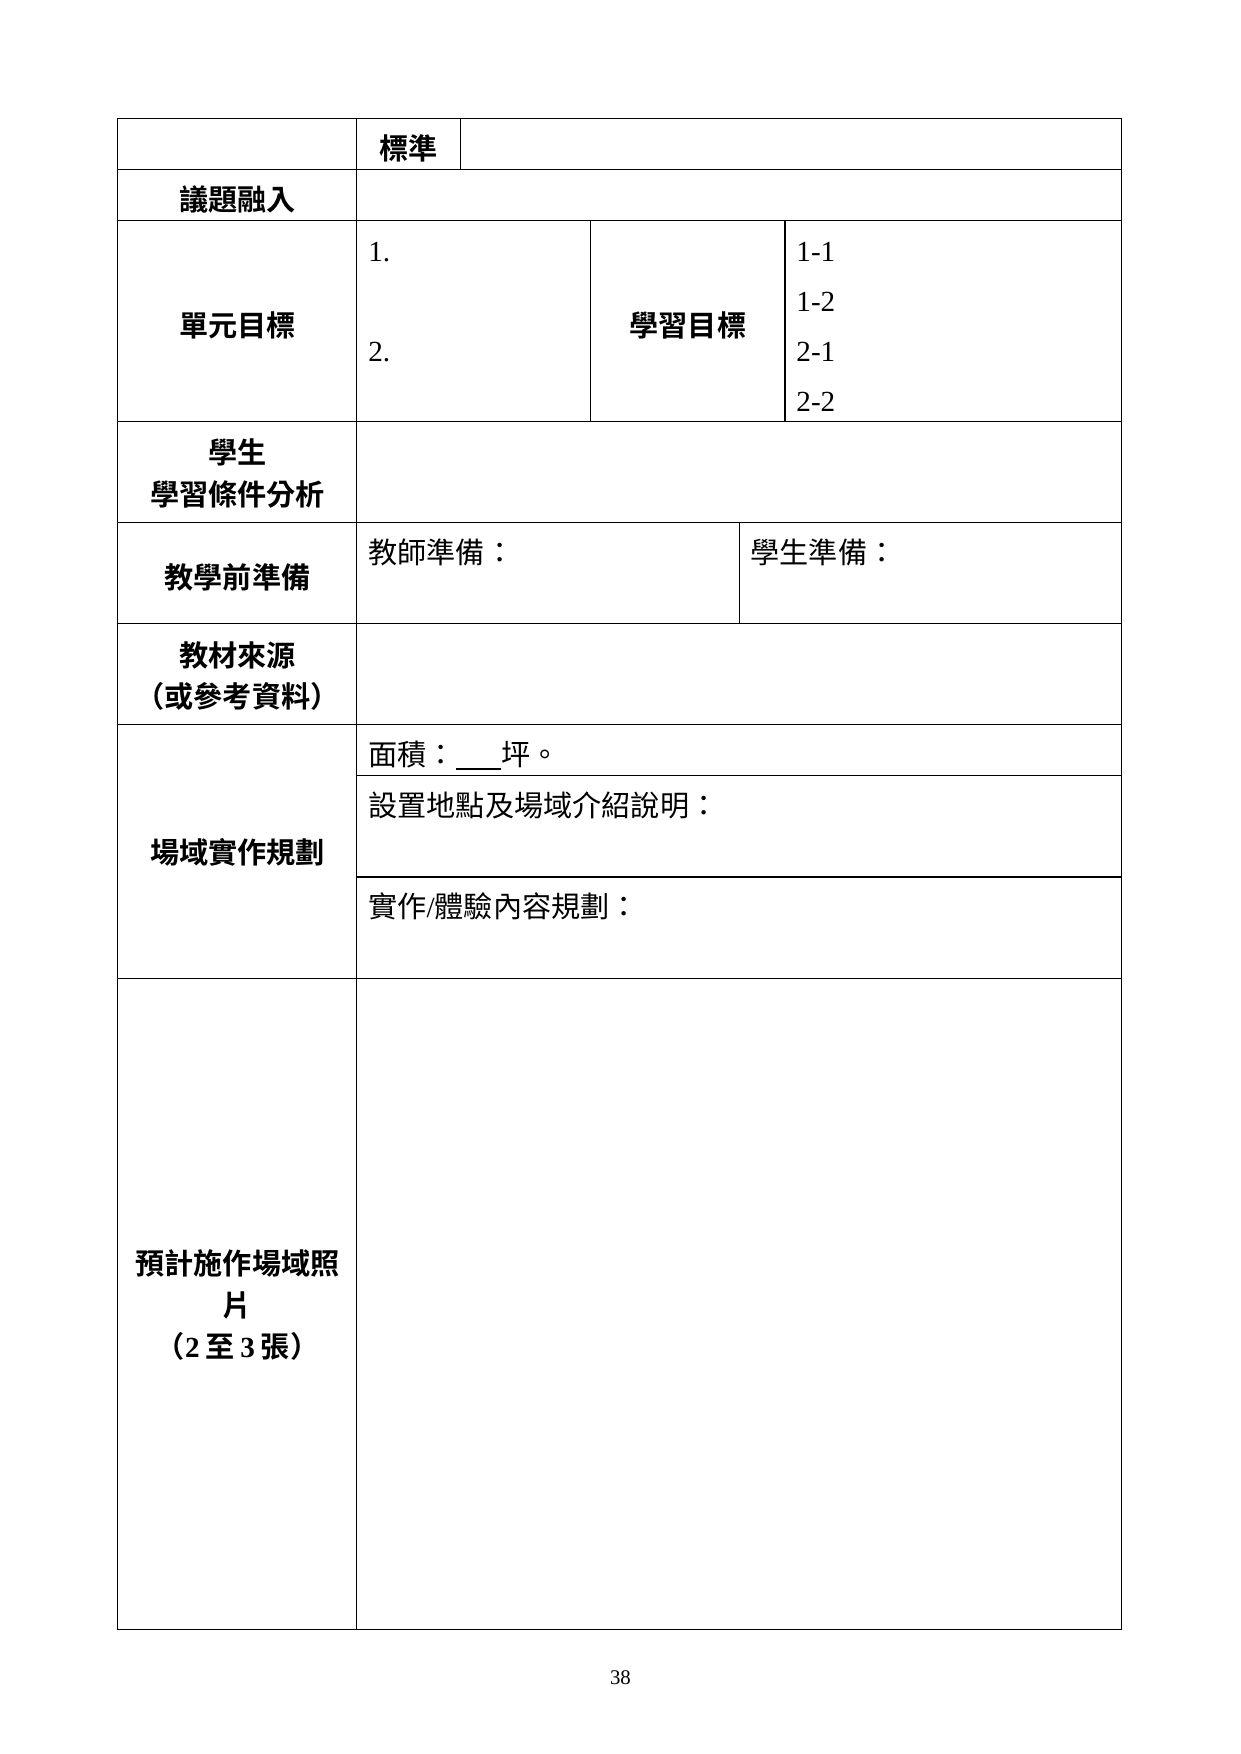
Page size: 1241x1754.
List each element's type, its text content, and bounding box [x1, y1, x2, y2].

table_cell 標準 [357, 119, 460, 169]
table_cell 學生準備： [740, 523, 1121, 623]
table_cell [357, 422, 1121, 522]
table_cell [357, 979, 1121, 1628]
table_cell 學習目標 [591, 221, 784, 421]
table_cell 場域實作規劃 [118, 725, 356, 977]
table_cell 預計施作場域照片 （2至3張） [118, 979, 356, 1628]
table_cell 學生 學習條件分析 [118, 422, 356, 522]
table_cell 單元目標 [118, 221, 356, 421]
table_cell [118, 119, 356, 169]
table_cell 設置地點及場域介紹說明： [357, 776, 1121, 876]
table_cell 1. 2. [357, 221, 590, 421]
table_cell [357, 624, 1121, 724]
table_cell [357, 170, 1121, 220]
table_cell 1-1 1-2 2-1 2-2 [786, 221, 1121, 421]
table_cell 議題融入 [118, 170, 356, 220]
table_cell 面積： 坪。 [357, 725, 1121, 775]
table_cell 教學前準備 [118, 523, 356, 623]
table_cell 教材來源 （或參考資料） [118, 624, 356, 724]
table_cell [461, 119, 1121, 169]
table_cell 教師準備： [357, 523, 739, 623]
table_cell 實作/體驗內容規劃： [357, 878, 1121, 977]
